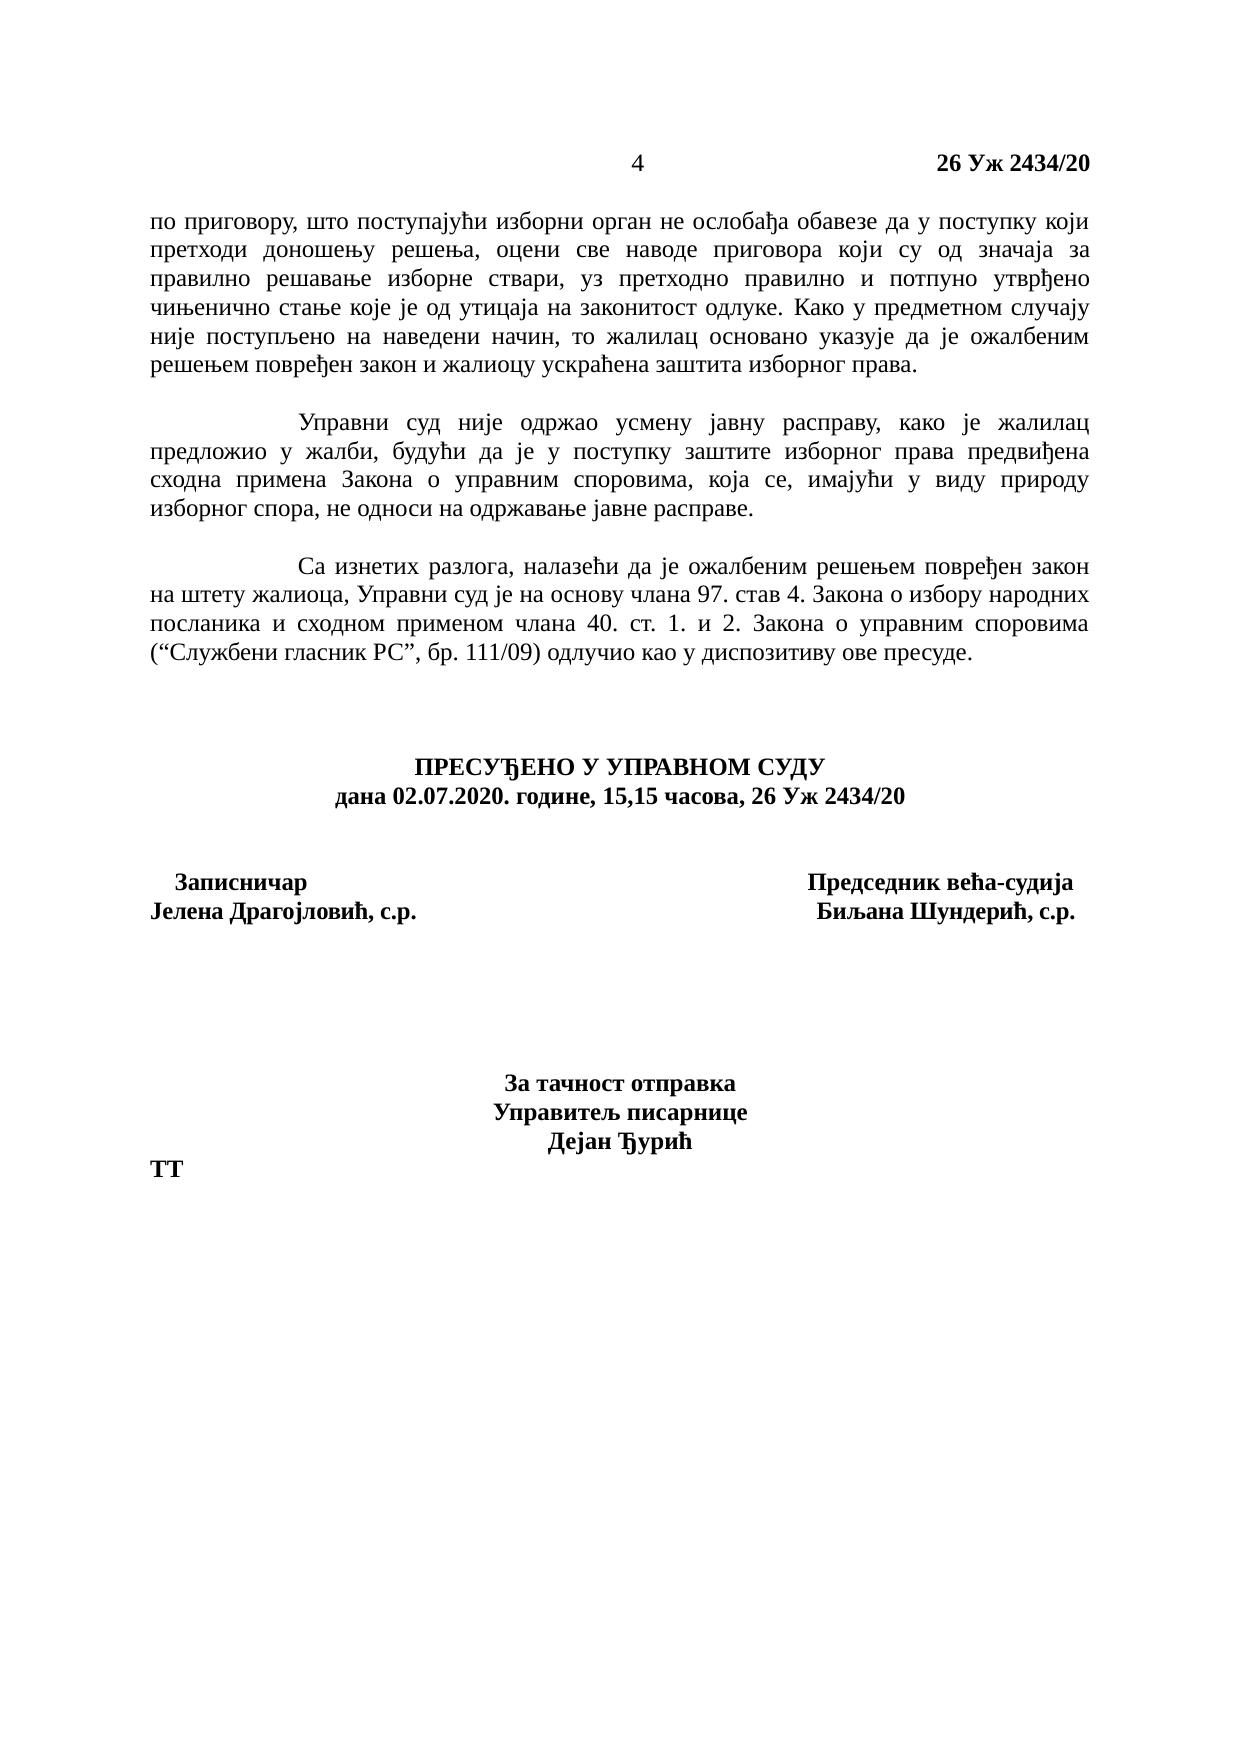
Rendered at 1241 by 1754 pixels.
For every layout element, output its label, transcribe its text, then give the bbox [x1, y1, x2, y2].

text ТТ [150, 1154, 1090, 1183]
text Управни суд није одржао усмену јавну расправу, како је жалилац предложио у жалби, будући да је у поступку заштите изборног права предвиђена сходна примена Закона о управним споровима, која се, имајући у виду природу изборног спора, не односи на одржавање јавне расправе. [150, 407, 1090, 522]
text по приговору, што поступајући изборни орган не ослобађа обавезе да у поступку који претходи доношењу решења, оцени све наводе приговора који су од значаја за правилно решавање изборне ствари, уз претходно правилно и потпуно утврђено чињенично стање које је од утицаја на законитост одлуке. Како у предметном случају није поступљено на наведени начин, то жалилац основано указује да је ожалбеним решењем повређен закон и жалиоцу ускраћена заштита изборног права. [150, 206, 1090, 378]
text За тачност отправка [150, 1068, 1090, 1097]
text дана 02.07.2020. године, 15,15 часова, 26 Уж 2434/20 [150, 781, 1090, 809]
text Управитељ писарнице [150, 1097, 1090, 1126]
text Јелена Драгојловић, с.р. Биљана Шундерић, с.р. [150, 896, 1090, 924]
text Са изнетих разлога, налазећи да је ожалбеним решењем повређен закон на штету жалиоца, Управни суд је на основу члана 97. став 4. Закона о избору народних посланика и сходном применом члана 40. ст. 1. и 2. Закона о управним споровима (“Службени гласник РС”, бр. 111/09) одлучио као у диспозитиву ове пресуде. [150, 551, 1090, 666]
text ПРЕСУЂЕНО У УПРАВНОМ СУДУ [150, 752, 1090, 781]
text Записничар Председник већа-судија [150, 867, 1090, 896]
text Дејан Ђурић [150, 1126, 1090, 1154]
